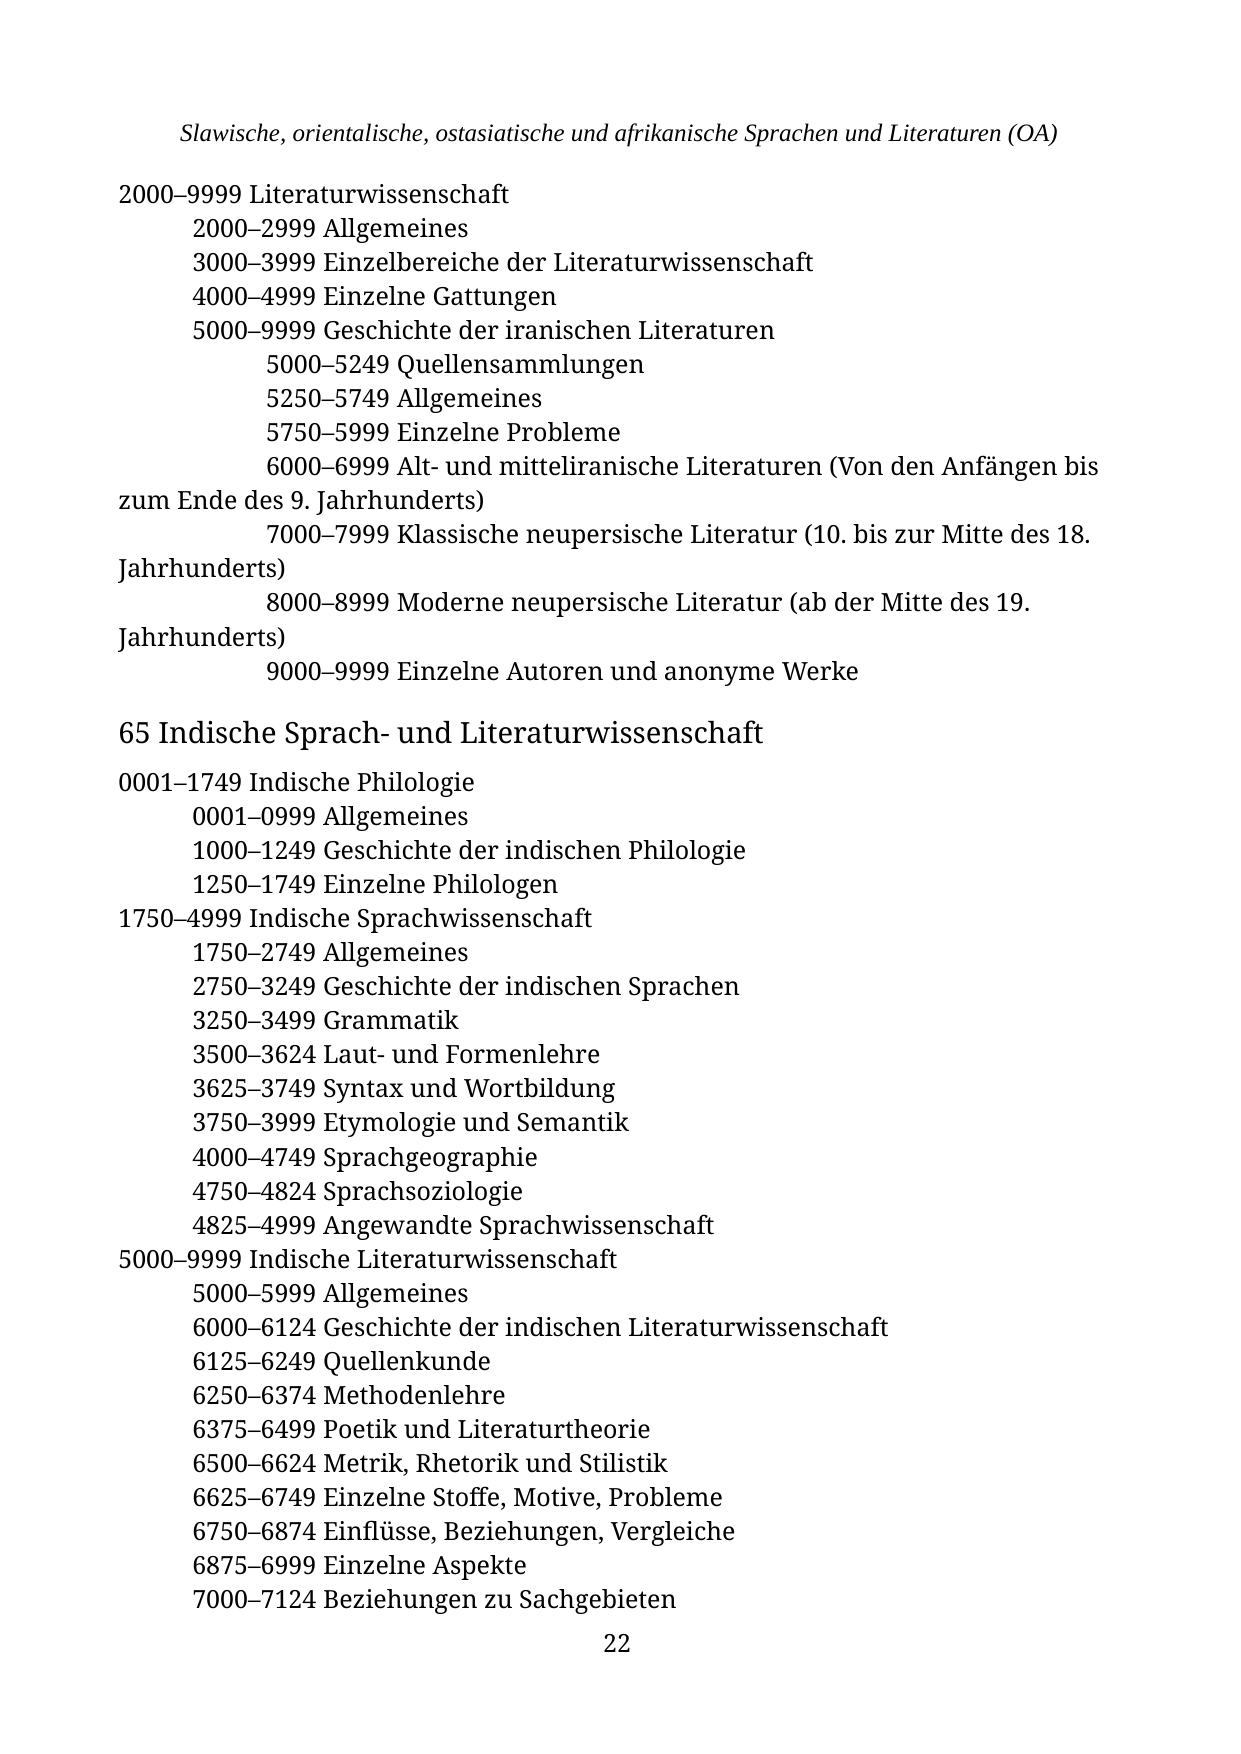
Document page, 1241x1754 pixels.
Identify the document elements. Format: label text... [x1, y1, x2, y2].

text 6625–6749 Einzelne Stoffe, Motive, Probleme [118, 1480, 1122, 1514]
text 5000–9999 Geschichte der iranischen Literaturen [118, 313, 1122, 347]
text 1750–2749 Allgemeines [118, 935, 1122, 969]
text 6000–6999 Alt- und mitteliranische Literaturen (Von den Anfängen bis zum Ende des 9. Jahrhunderts) [118, 449, 1122, 517]
text 4750–4824 Sprachsoziologie [118, 1173, 1122, 1207]
text 3000–3999 Einzelbereiche der Literaturwissenschaft [118, 244, 1122, 278]
text 5000–9999 Indische Literaturwissenschaft [118, 1241, 1122, 1275]
text 6250–6374 Methodenlehre [118, 1378, 1122, 1412]
text 3250–3499 Grammatik [118, 1003, 1122, 1037]
text 4825–4999 Angewandte Sprachwissenschaft [118, 1207, 1122, 1241]
text 6750–6874 Einflüsse, Beziehungen, Vergleiche [118, 1514, 1122, 1548]
text 1250–1749 Einzelne Philologen [118, 867, 1122, 901]
text 7000–7999 Klassische neupersische Literatur (10. bis zur Mitte des 18. Jahrhunderts) [118, 517, 1122, 585]
text 2000–9999 Literaturwissenschaft [118, 176, 1122, 210]
text 3500–3624 Laut- und Formenlehre [118, 1037, 1122, 1071]
text 6375–6499 Poetik und Literaturtheorie [118, 1412, 1122, 1446]
text 8000–8999 Moderne neupersische Literatur (ab der Mitte des 19. Jahrhunderts) [118, 585, 1122, 653]
text 5000–5249 Quellensammlungen [118, 347, 1122, 381]
text 3625–3749 Syntax und Wortbildung [118, 1071, 1122, 1105]
text 6125–6249 Quellenkunde [118, 1343, 1122, 1378]
text 7000–7124 Beziehungen zu Sachgebieten [118, 1582, 1122, 1616]
text 5250–5749 Allgemeines [118, 381, 1122, 415]
text 5750–5999 Einzelne Probleme [118, 415, 1122, 449]
text 4000–4749 Sprachgeographie [118, 1139, 1122, 1173]
text 5000–5999 Allgemeines [118, 1275, 1122, 1309]
text 6000–6124 Geschichte der indischen Literaturwissenschaft [118, 1309, 1122, 1343]
text 3750–3999 Etymologie und Semantik [118, 1105, 1122, 1139]
text 2000–2999 Allgemeines [118, 210, 1122, 244]
text 4000–4999 Einzelne Gattungen [118, 278, 1122, 313]
text 2750–3249 Geschichte der indischen Sprachen [118, 969, 1122, 1003]
subtitle 65 Indische Sprach- und Literaturwissenschaft [118, 712, 1122, 752]
text 0001–1749 Indische Philologie [118, 764, 1122, 798]
text 6500–6624 Metrik, Rhetorik und Stilistik [118, 1446, 1122, 1480]
text 9000–9999 Einzelne Autoren und anonyme Werke [118, 653, 1122, 687]
text 1000–1249 Geschichte der indischen Philologie [118, 833, 1122, 867]
text 6875–6999 Einzelne Aspekte [118, 1548, 1122, 1582]
text 1750–4999 Indische Sprachwissenschaft [118, 901, 1122, 935]
text 0001–0999 Allgemeines [118, 798, 1122, 833]
